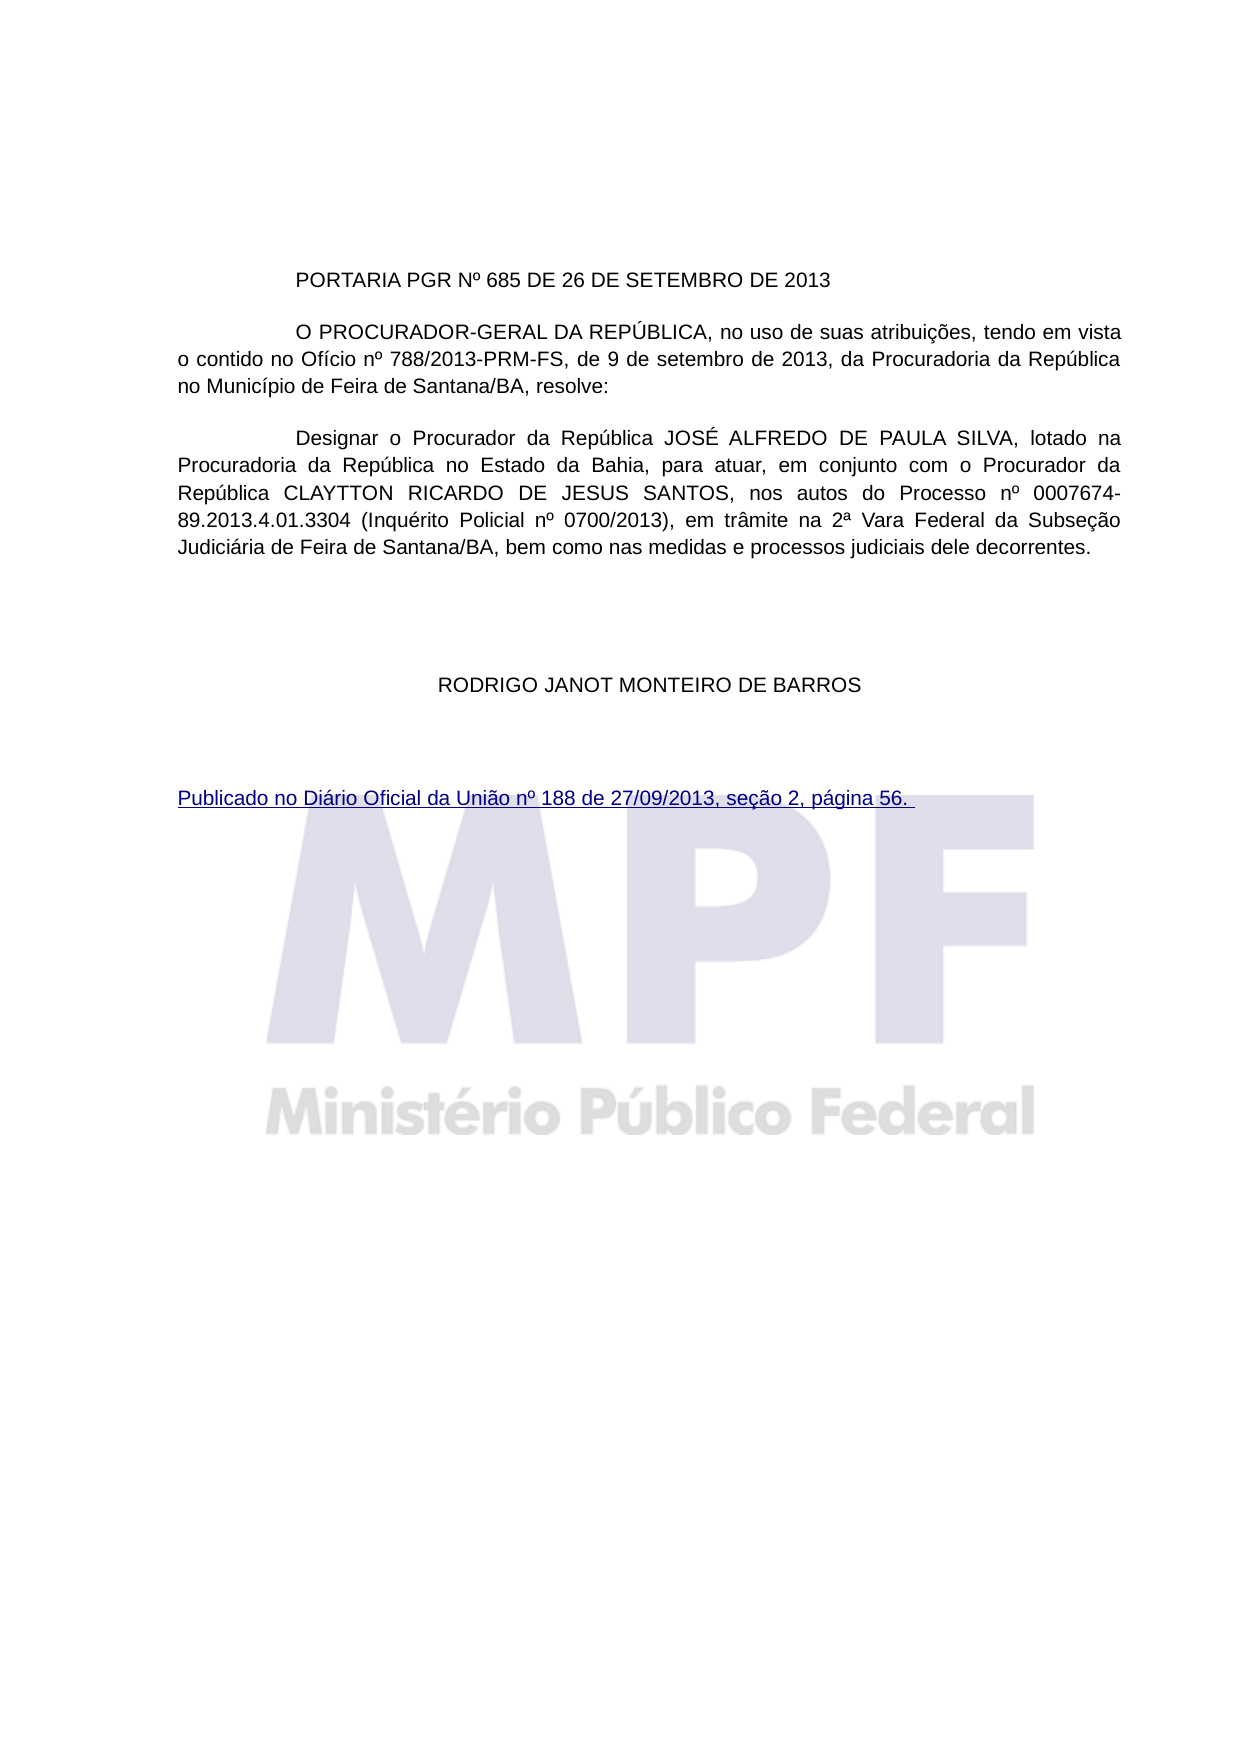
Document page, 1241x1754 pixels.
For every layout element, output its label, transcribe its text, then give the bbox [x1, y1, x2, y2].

text PORTARIA PGR Nº 685 DE 26 DE SETEMBRO DE 2013 [177, 266, 1122, 293]
picture [266, 810, 1034, 1136]
text RODRIGO JANOT MONTEIRO DE BARROS [177, 673, 1122, 697]
text Publicado no Diário Oficial da União nº 188 de 27/09/2013, seção 2, página 56. [177, 786, 1122, 810]
text Designar o Procurador da República JOSÉ ALFREDO DE PAULA SILVA, lotado na Procuradoria da República no Estado da Bahia, para atuar, em conjunto com o Procurador da República CLAYTTON RICARDO DE JESUS SANTOS, nos autos do Processo nº 0007674-89.2013.4.01.3304 (Inquérito Policial nº 0700/2013), em trâmite na 2ª Vara Federal da Subseção Judiciária de Feira de Santana/BA, bem como nas medidas e processos judiciais dele decorrentes. [177, 424, 1122, 559]
text O PROCURADOR-GERAL DA REPÚBLICA, no uso de suas atribuições, tendo em vista o contido no Ofício nº 788/2013-PRM-FS, de 9 de setembro de 2013, da Procuradoria da República no Município de Feira de Santana/BA, resolve: [177, 318, 1122, 399]
